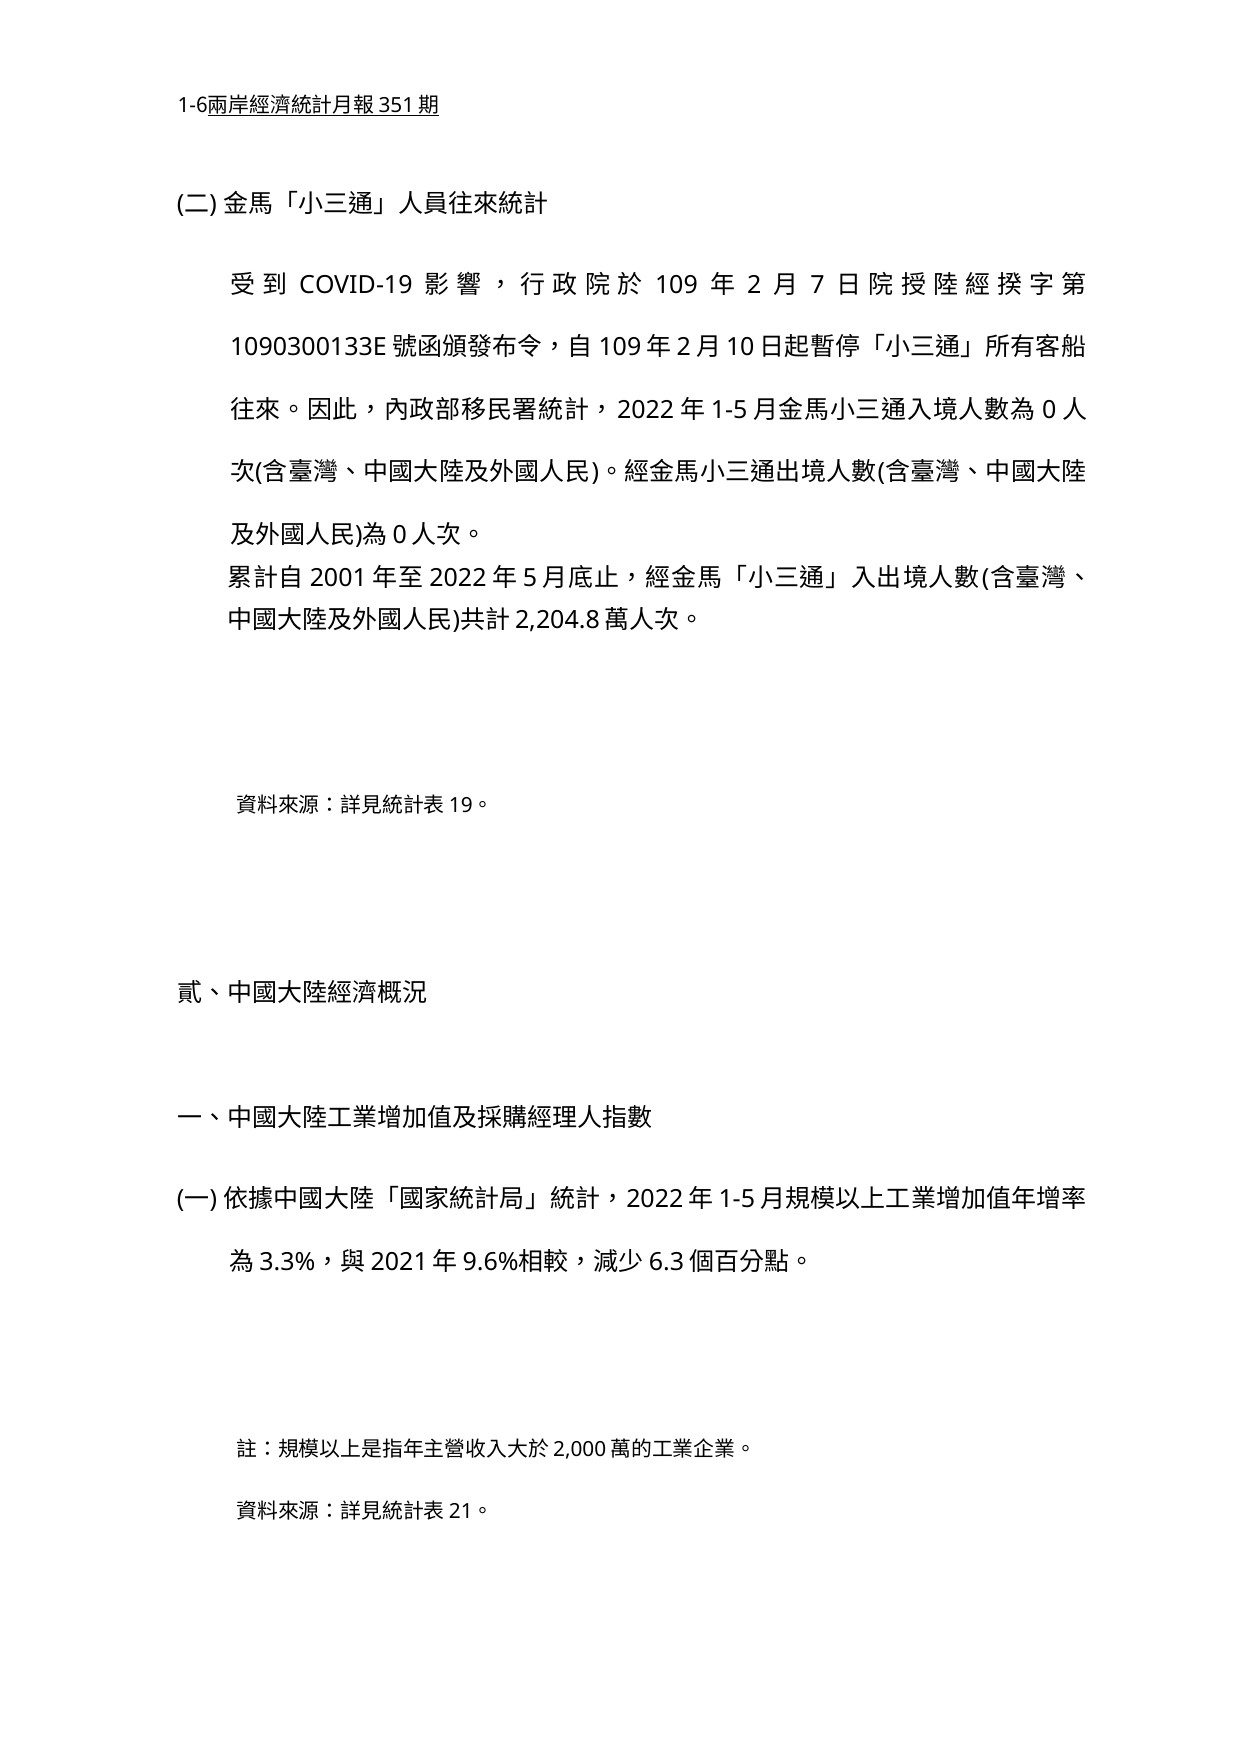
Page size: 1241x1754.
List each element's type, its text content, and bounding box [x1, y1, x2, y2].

text (二) 金馬「小三通」人員往來統計 [177, 159, 1087, 222]
text 累計自2001年至2022年5月底止，經金馬「小三通」入出境人數(含臺灣、中國大陸及外國人民)共計2,204.8萬人次。 [227, 553, 1093, 637]
text 註：規模以上是指年主營收入大於2,000萬的工業企業。 [177, 1405, 1087, 1468]
text 資料來源：詳見統計表21。 [177, 1468, 1087, 1530]
text 貳、中國大陸經濟概況 [177, 949, 1087, 1012]
text 一、中國大陸工業增加值及採購經理人指數 [177, 1074, 1087, 1137]
text 資料來源：詳見統計表19。 [177, 762, 1087, 824]
text 受到COVID-19影響，行政院於109年2月7日院授陸經揆字第1090300133E號函頒發布令，自109年2月10日起暫停「小三通」所有客船往來。因此，內政部移民署統計，2022年1-5月金馬小三通入境人數為0人次(含臺灣、中國大陸及外國人民)。經金馬小三通出境人數(含臺灣、中國大陸及外國人民)為0人次。 [230, 241, 1087, 553]
text (一) 依據中國大陸「國家統計局」統計，2022年1-5月規模以上工業增加值年增率為3.3%，與2021年9.6%相較，減少6.3個百分點。 [177, 1155, 1087, 1280]
